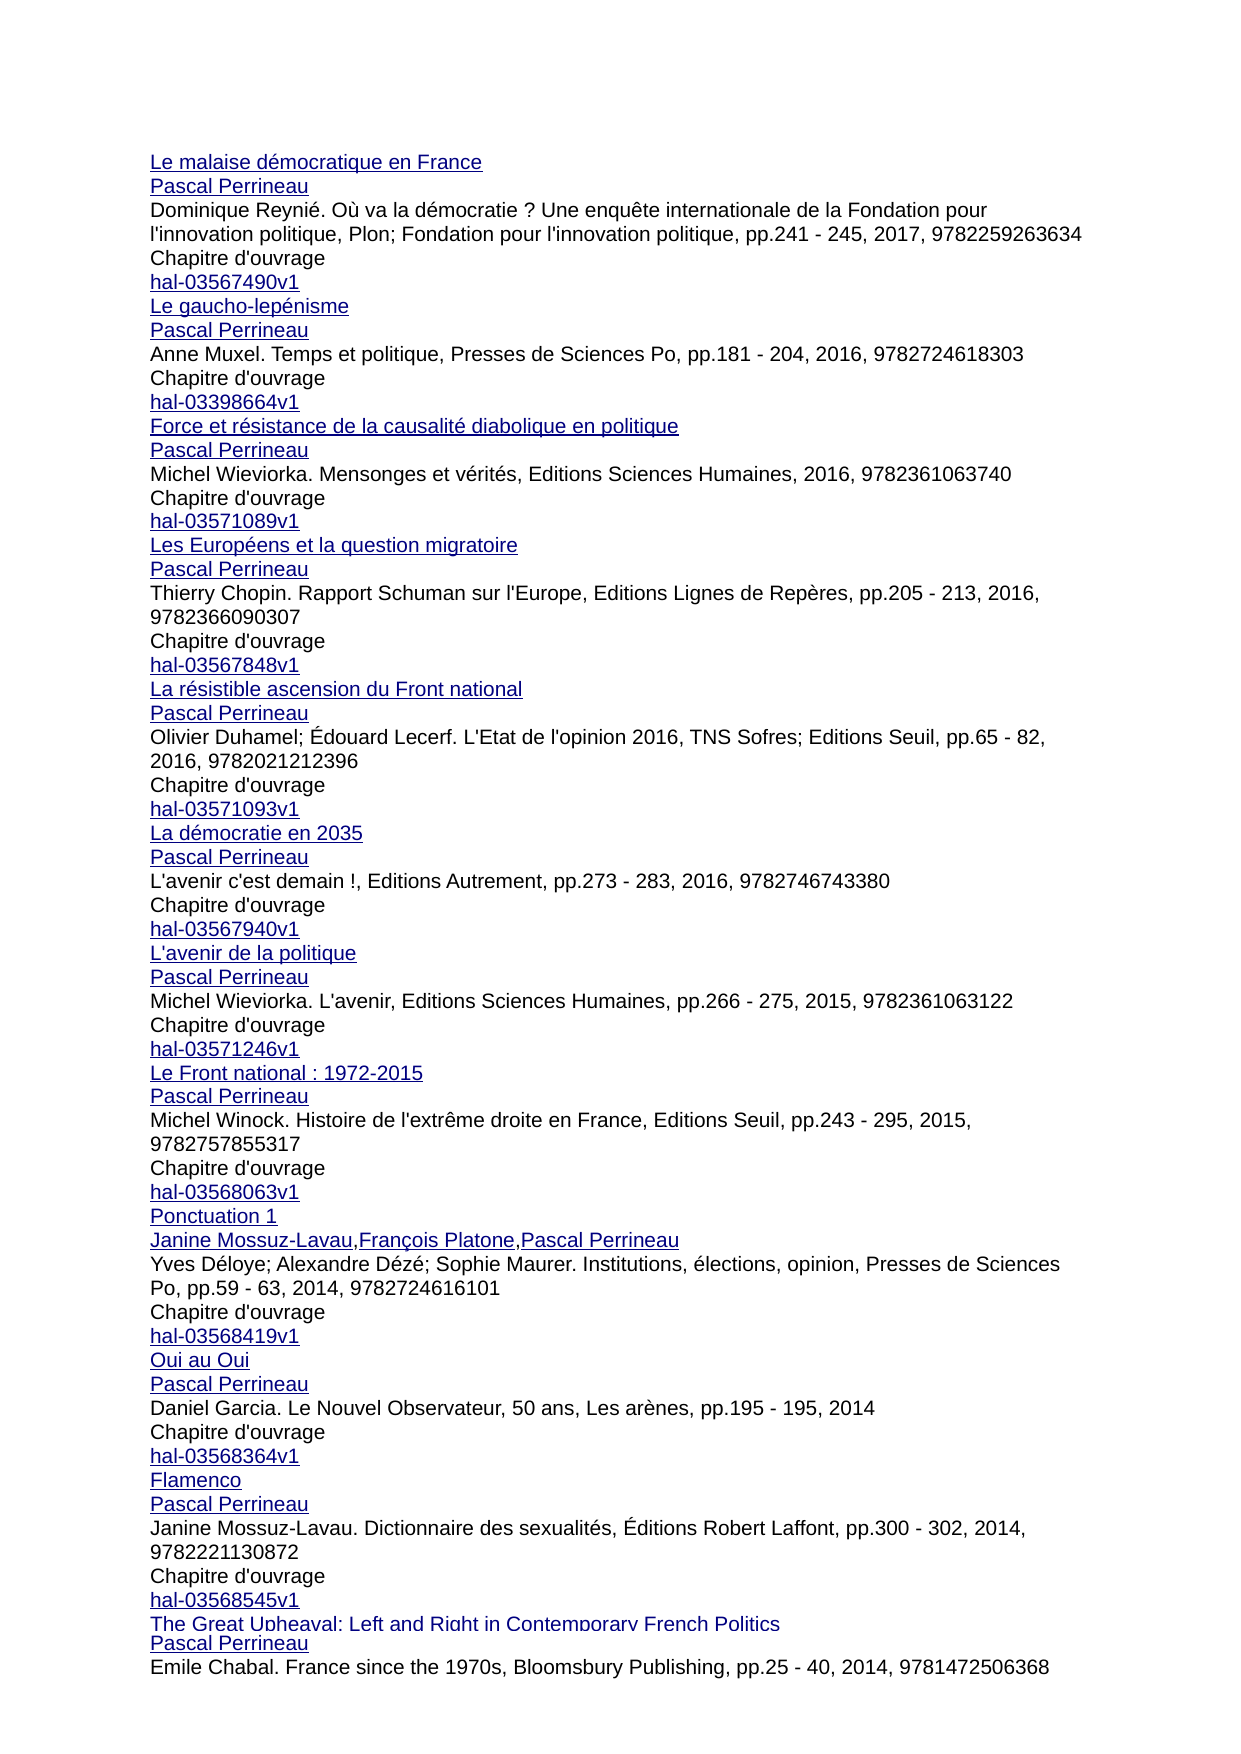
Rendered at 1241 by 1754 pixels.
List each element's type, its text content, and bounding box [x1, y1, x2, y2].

table_cell The Great Upheaval: Left and Right in Contemporary French Politics Pascal Perrineau Emile Chabal. France since the 1970s, Bloomsbury Publishing, pp.25 - 40, 2014, 9781472506368 [150, 1611, 1090, 1679]
table_cell L'avenir de la politique Pascal Perrineau Michel Wieviorka. L'avenir, Editions Sciences Humaines, pp.266 - 275, 2015, 9782361063122 Chapitre d'ouvrage hal-03571246v1 [150, 941, 1090, 1060]
table_cell Le gaucho-lepénisme Pascal Perrineau Anne Muxel. Temps et politique, Presses de Sciences Po, pp.181 - 204, 2016, 9782724618303 Chapitre d'ouvrage hal-03398664v1 [150, 294, 1090, 413]
table_cell Les Européens et la question migratoire Pascal Perrineau Thierry Chopin. Rapport Schuman sur l'Europe, Editions Lignes de Repères, pp.205 - 213, 2016, 9782366090307 Chapitre d'ouvrage hal-03567848v1 [150, 533, 1090, 677]
table_cell Ponctuation 1 Janine Mossuz-Lavau,François Platone,Pascal Perrineau Yves Déloye; Alexandre Dézé; Sophie Maurer. Institutions, élections, opinion, Presses de Sciences Po, pp.59 - 63, 2014, 9782724616101 Chapitre d'ouvrage hal-03568419v1 [150, 1204, 1090, 1348]
table_cell Oui au Oui Pascal Perrineau Daniel Garcia. Le Nouvel Observateur, 50 ans, Les arènes, pp.195 - 195, 2014 Chapitre d'ouvrage hal-03568364v1 [150, 1348, 1090, 1468]
table_cell La résistible ascension du Front national Pascal Perrineau Olivier Duhamel; Édouard Lecerf. L'Etat de l'opinion 2016, TNS Sofres; Editions Seuil, pp.65 - 82, 2016, 9782021212396 Chapitre d'ouvrage hal-03571093v1 [150, 677, 1090, 821]
table_cell La démocratie en 2035 Pascal Perrineau L'avenir c'est demain !, Editions Autrement, pp.273 - 283, 2016, 9782746743380 Chapitre d'ouvrage hal-03567940v1 [150, 821, 1090, 941]
table_cell Flamenco Pascal Perrineau Janine Mossuz-Lavau. Dictionnaire des sexualités, Éditions Robert Laffont, pp.300 - 302, 2014, 9782221130872 Chapitre d'ouvrage hal-03568545v1 [150, 1468, 1090, 1611]
table_cell Le malaise démocratique en France Pascal Perrineau Dominique Reynié. Où va la démocratie ? Une enquête internationale de la Fondation pour l'innovation politique, Plon; Fondation pour l'innovation politique, pp.241 - 245, 2017, 9782259263634 Chapitre d'ouvrage hal-03567490v1 [150, 150, 1090, 294]
table_cell Le Front national : 1972-2015 Pascal Perrineau Michel Winock. Histoire de l'extrême droite en France, Editions Seuil, pp.243 - 295, 2015, 9782757855317 Chapitre d'ouvrage hal-03568063v1 [150, 1060, 1090, 1204]
table_cell Force et résistance de la causalité diabolique en politique Pascal Perrineau Michel Wieviorka. Mensonges et vérités, Editions Sciences Humaines, 2016, 9782361063740 Chapitre d'ouvrage hal-03571089v1 [150, 414, 1090, 533]
